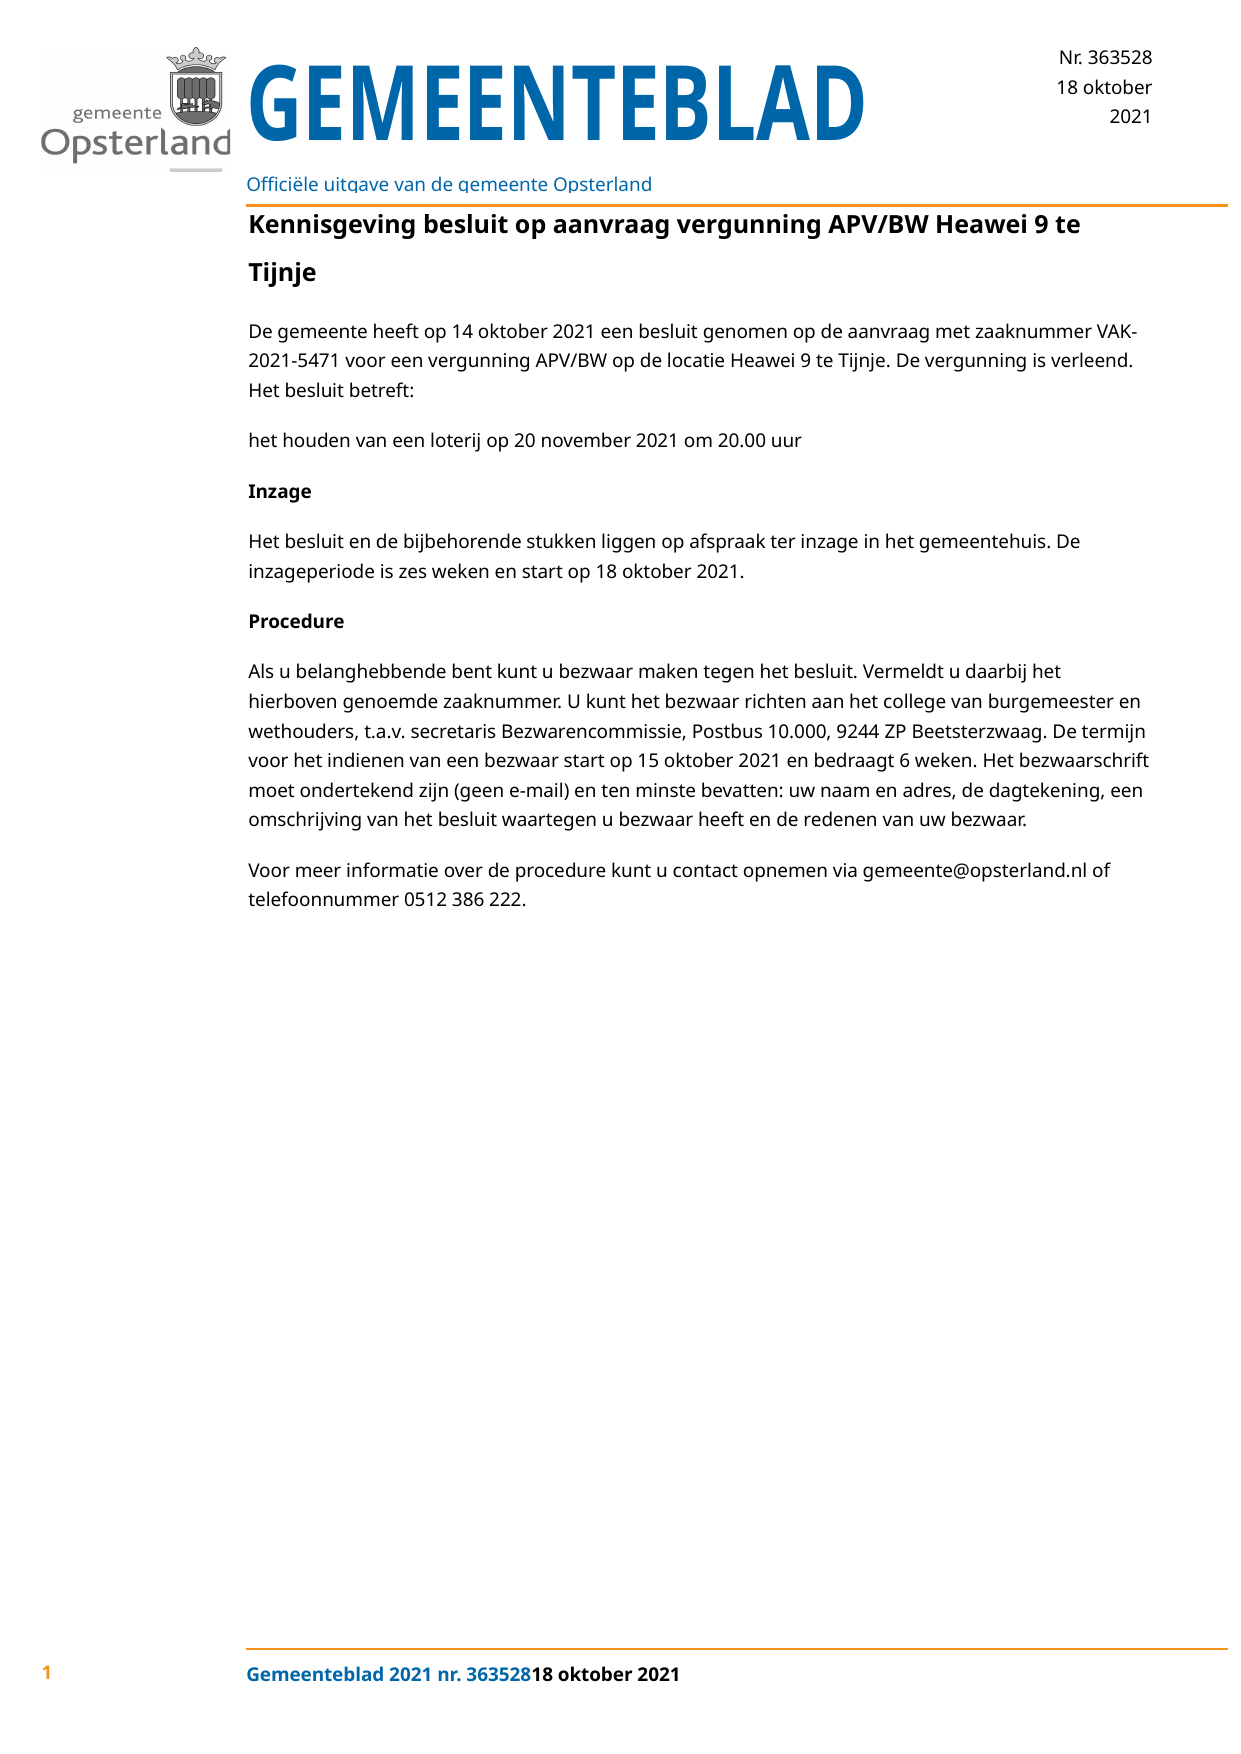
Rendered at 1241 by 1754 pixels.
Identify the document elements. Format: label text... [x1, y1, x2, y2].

text Inzage [248, 478, 1152, 504]
text Als u belanghebbende bent kunt u bezwaar maken tegen het besluit. Vermeldt u daarbij het hierboven genoemde zaaknummer. U kunt het bezwaar richten aan het college van burgemeester en wethouders, t.a.v. secretaris Bezwarencommissie, Postbus 10.000, 9244 ZP Beetsterzwaag. De termijn voor het indienen van een bezwaar start op 15 oktober 2021 en bedraagt 6 weken. Het bezwaarschrift moet ondertekend zijn (geen e-mail) en ten minste bevatten: uw naam en adres, de dagtekening, een omschrijving van het besluit waartegen u bezwaar heeft en de redenen van uw bezwaar. [248, 659, 1152, 832]
text De gemeente heeft op 14 oktober 2021 een besluit genomen op de aanvraag met zaaknummer VAK-2021-5471 voor een vergunning APV/BW op de locatie Heawei 9 te Tijnje. De vergunning is verleend. Het besluit betreft: [248, 318, 1152, 403]
text Procedure [248, 608, 1152, 634]
picture [41, 47, 231, 172]
text Voor meer informatie over de procedure kunt u contact opnemen via gemeente@opsterland.nl of telefoonnummer 0512 386 222. [248, 857, 1152, 912]
text Het besluit en de bijbehorende stukken liggen op afspraak ter inzage in het gemeentehuis. De inzageperiode is zes weken en start op 18 oktober 2021. [248, 528, 1152, 584]
text het houden van een loterij op 20 november 2021 om 20.00 uur [248, 427, 1152, 453]
text Kennisgeving besluit op aanvraag vergunning APV/BW Heawei 9 te Tijnje [248, 207, 1152, 288]
